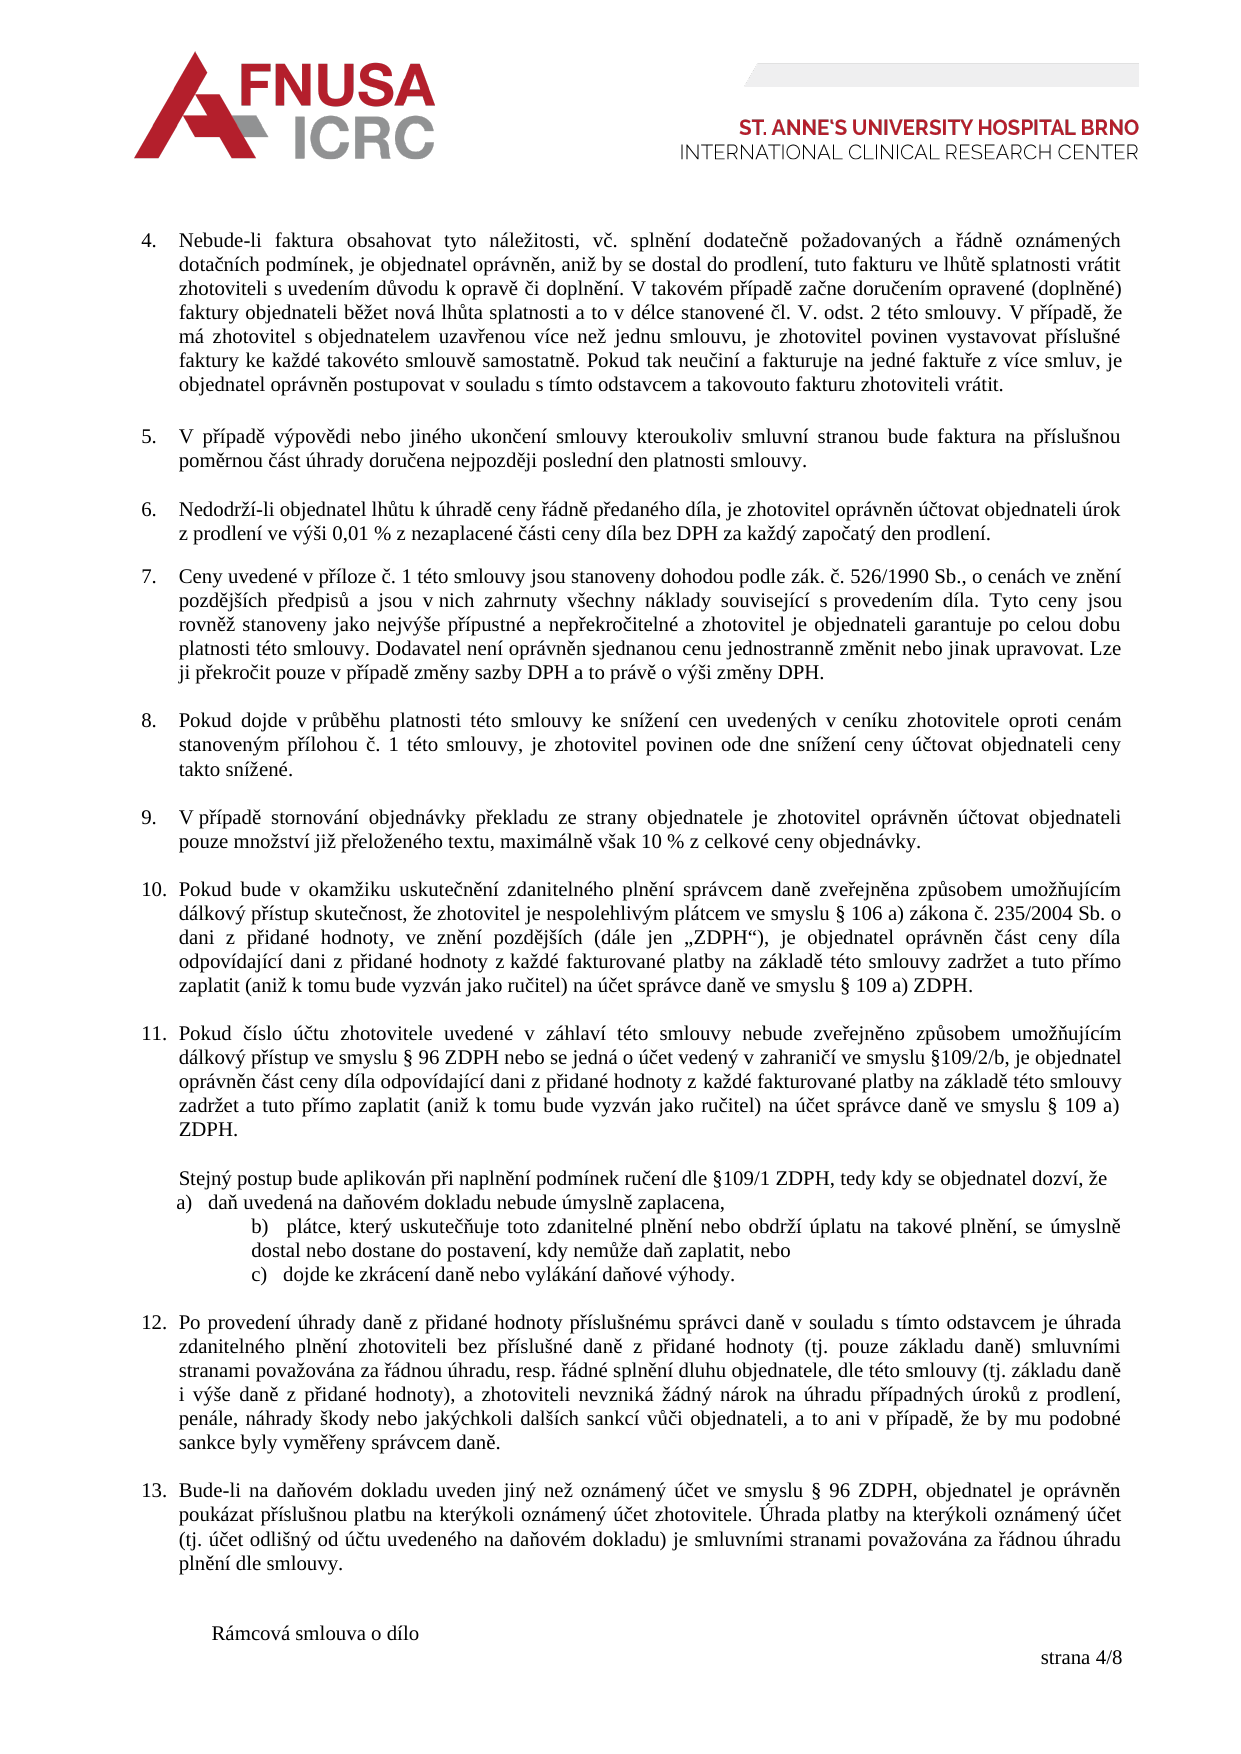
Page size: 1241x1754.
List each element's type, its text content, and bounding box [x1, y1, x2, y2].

list Bude-li na daňovém dokladu uveden jiný než oznámený účet ve smyslu § 96 ZDPH, objednatel je oprávněn poukázat příslušnou platbu na kterýkoli oznámený účet zhotovitele. Úhrada platby na kterýkoli oznámený účet (tj. účet odlišný od účtu uvedeného na daňovém dokladu) je smluvními stranami považována za řádnou úhradu plnění dle smlouvy. [141, 1478, 1122, 1574]
list V případě stornování objednávky překladu ze strany objednatele je zhotovitel oprávněn účtovat objednateli pouze množství již přeloženého textu, maximálně však 10 % z celkové ceny objednávky. [141, 804, 1122, 853]
list Nebude-li faktura obsahovat tyto náležitosti, vč. splnění dodatečně požadovaných a řádně oznámených dotačních podmínek, je objednatel oprávněn, aniž by se dostal do prodlení, tuto fakturu ve lhůtě splatnosti vrátit zhotoviteli s uvedením důvodu k opravě či doplnění. V takovém případě začne doručením opravené (doplněné) faktury objednateli běžet nová lhůta splatnosti a to v délce stanovené čl. V. odst. 2 této smlouvy. V případě, že má zhotovitel s objednatelem uzavřenou více než jednu smlouvu, je zhotovitel povinen vystavovat příslušné faktury ke každé takovéto smlouvě samostatně. Pokud tak neučiní a fakturuje na jedné faktuře z více smluv, je objednatel oprávněn postupovat v souladu s tímto odstavcem a takovouto fakturu zhotoviteli vrátit. [141, 228, 1122, 396]
text c) dojde ke zkrácení daně nebo vylákání daňové výhody. [251, 1262, 1122, 1286]
list Pokud číslo účtu zhotovitele uvedené v záhlaví této smlouvy nebude zveřejněno způsobem umožňujícím dálkový přístup ve smyslu § 96 ZDPH nebo se jedná o účet vedený v zahraničí ve smyslu §109/2/b, je objednatel oprávněn část ceny díla odpovídající dani z přidané hodnoty z každé fakturované platby na základě této smlouvy zadržet a tuto přímo zaplatit (aniž k tomu bude vyzván jako ručitel) na účet správce daně ve smyslu § 109 a) ZDPH. [141, 1021, 1122, 1141]
text b) plátce, který uskutečňuje toto zdanitelné plnění nebo obdrží úplatu na takové plnění, se úmyslně dostal nebo dostane do postavení, kdy nemůže daň zaplatit, nebo [251, 1214, 1122, 1262]
list Pokud bude v okamžiku uskutečnění zdanitelného plnění správcem daně zveřejněna způsobem umožňujícím dálkový přístup skutečnost, že zhotovitel je nespolehlivým plátcem ve smyslu § 106 a) zákona č. 235/2004 Sb. o dani z přidané hodnoty, ve znění pozdějších (dále jen „ZDPH“), je objednatel oprávněn část ceny díla odpovídající dani z přidané hodnoty z každé fakturované platby na základě této smlouvy zadržet a tuto přímo zaplatit (aniž k tomu bude vyzván jako ručitel) na účet správce daně ve smyslu § 109 a) ZDPH. [141, 877, 1122, 997]
list Po provedení úhrady daně z přidané hodnoty příslušnému správci daně v souladu s tímto odstavcem je úhrada zdanitelného plnění zhotoviteli bez příslušné daně z přidané hodnoty (tj. pouze základu daně) smluvními stranami považována za řádnou úhradu, resp. řádné splnění dluhu objednatele, dle této smlouvy (tj. základu daně i výše daně z přidané hodnoty), a zhotoviteli nevzniká žádný nárok na úhradu případných úroků z prodlení, penále, náhrady škody nebo jakýchkoli dalších sankcí vůči objednateli, a to ani v případě, že by mu podobné sankce byly vyměřeny správcem daně. [141, 1310, 1122, 1454]
list V případě výpovědi nebo jiného ukončení smlouvy kteroukoliv smluvní stranou bude faktura na příslušnou poměrnou část úhrady doručena nejpozději poslední den platnosti smlouvy. [141, 424, 1122, 472]
list Pokud dojde v průběhu platnosti této smlouvy ke snížení cen uvedených v ceníku zhotovitele oproti cenám stanoveným přílohou č. 1 této smlouvy, je zhotovitel povinen ode dne snížení ceny účtovat objednateli ceny takto snížené. [141, 708, 1122, 781]
text Stejný postup bude aplikován při naplnění podmínek ručení dle §109/1 ZDPH, tedy kdy se objednatel dozví, že [178, 1166, 1122, 1189]
list Nedodrží-li objednatel lhůtu k úhradě ceny řádně předaného díla, je zhotovitel oprávněn účtovat objednateli úrok z prodlení ve výši 0,01 % z nezaplacené části ceny díla bez DPH za každý započatý den prodlení. [141, 497, 1122, 545]
list Ceny uvedené v příloze č. 1 této smlouvy jsou stanoveny dohodou podle zák. č. 526/1990 Sb., o cenách ve znění pozdějších předpisů a jsou v nich zahrnuty všechny náklady související s provedením díla. Tyto ceny jsou rovněž stanoveny jako nejvýše přípustné a nepřekročitelné a zhotovitel je objednateli garantuje po celou dobu platnosti této smlouvy. Dodavatel není oprávněn sjednanou cenu jednostranně změnit nebo jinak upravovat. Lze ji překročit pouze v případě změny sazby DPH a to právě o výši změny DPH. [141, 564, 1122, 684]
text a) daň uvedená na daňovém dokladu nebude úmyslně zaplacena, [103, 1189, 1122, 1214]
